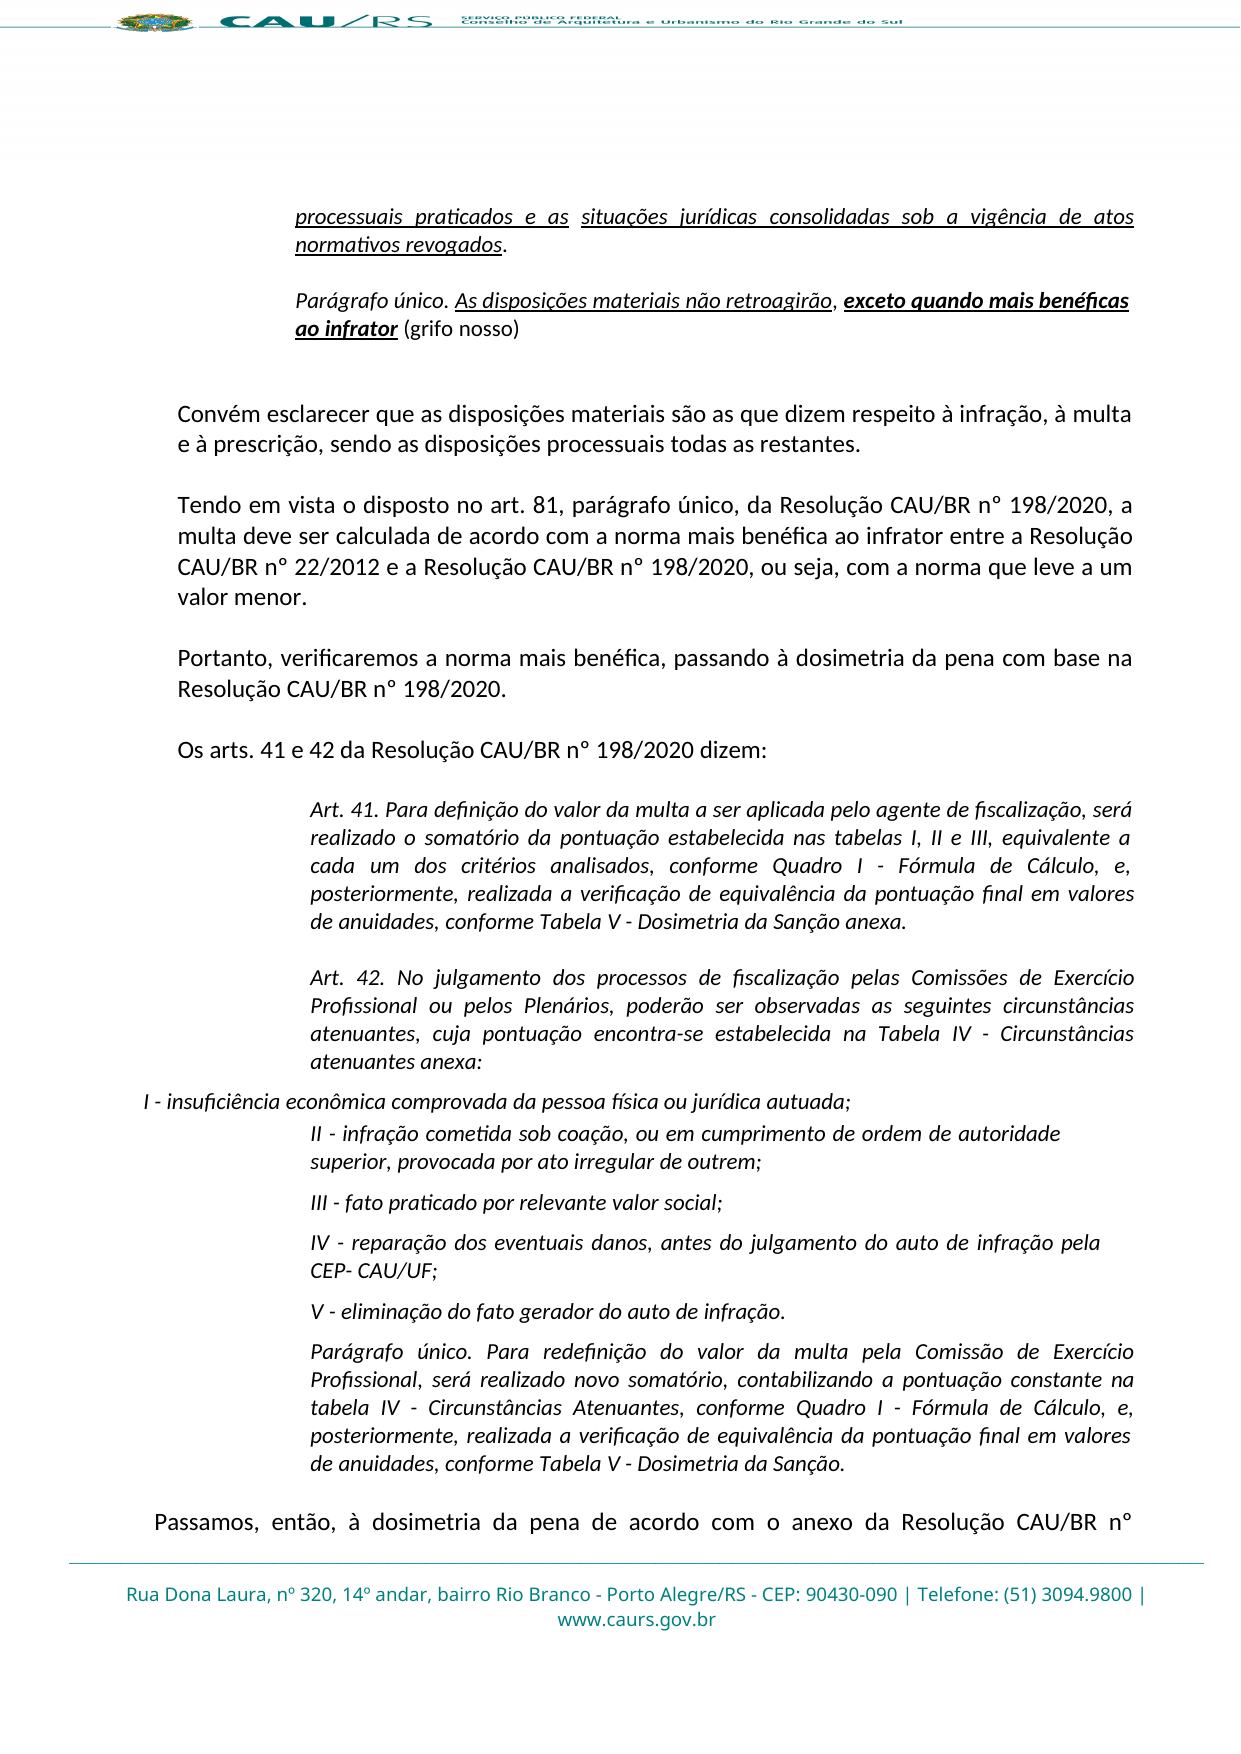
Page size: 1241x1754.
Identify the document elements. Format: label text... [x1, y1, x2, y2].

text Art. 42. No julgamento dos processos de fiscalização pelas Comissões de Exercício Profissional ou pelos Plenários, poderão ser observadas as seguintes circunstâncias atenuantes, cuja pontuação encontra-se estabelecida na Tabela IV - Circunstâncias atenuantes anexa: [310, 963, 1134, 1075]
list - reparação dos eventuais danos, antes do julgamento do auto de infração pela CEP- CAU/UF; [310, 1228, 1134, 1284]
text Portanto, verificaremos a norma mais benéfica, passando à dosimetria da pena com base na Resolução CAU/BR nº 198/2020. [177, 642, 1134, 703]
text Tendo em vista o disposto no art. 81, parágrafo único, da Resolução CAU/BR nº 198/2020, a multa deve ser calculada de acordo com a norma mais benéfica ao infrator entre a Resolução CAU/BR nº 22/2012 e a Resolução CAU/BR nº 198/2020, ou seja, com a norma que leve a um valor menor. [177, 490, 1134, 612]
list - insuficiência econômica comprovada da pessoa física ou jurídica autuada; [143, 1087, 1134, 1116]
text Parágrafo único. Para redefinição do valor da multa pela Comissão de Exercício Profissional, será realizado novo somatório, contabilizando a pontuação constante na tabela IV - Circunstâncias Atenuantes, conforme Quadro I - Fórmula de Cálculo, e, posteriormente, realizada a verificação de equivalência da pontuação final em valores de anuidades, conforme Tabela V - Dosimetria da Sanção. [310, 1337, 1134, 1477]
text Os arts. 41 e 42 da Resolução CAU/BR nº 198/2020 dizem: [177, 734, 1134, 764]
text Convém esclarecer que as disposições materiais são as que dizem respeito à infração, à multa e à prescrição, sendo as disposições processuais todas as restantes. [177, 398, 1134, 459]
text Parágrafo único. As disposições materiais não retroagirão, exceto quando mais benéficas ao infrator (grifo nosso) [295, 286, 1134, 342]
text Art. 41. Para definição do valor da multa a ser aplicada pelo agente de fiscalização, será realizado o somatório da pontuação estabelecida nas tabelas I, II e III, equivalente a cada um dos critérios analisados, conforme Quadro I - Fórmula de Cálculo, e, posteriormente, realizada a verificação de equivalência da pontuação final em valores de anuidades, conforme Tabela V - Dosimetria da Sanção anexa. [310, 795, 1134, 935]
list - infração cometida sob coação, ou em cumprimento de ordem de autoridade superior, provocada por ato irregular de outrem; [310, 1119, 1134, 1175]
list - fato praticado por relevante valor social; [310, 1188, 1134, 1216]
list - eliminação do fato gerador do auto de infração. [310, 1297, 1134, 1325]
text Passamos, então, à dosimetria da pena de acordo com o anexo da Resolução CAU/BR nº [154, 1506, 1134, 1536]
text processuais praticados e as situações jurídicas consolidadas sob a vigência de atos normativos revogados. [295, 202, 1134, 258]
